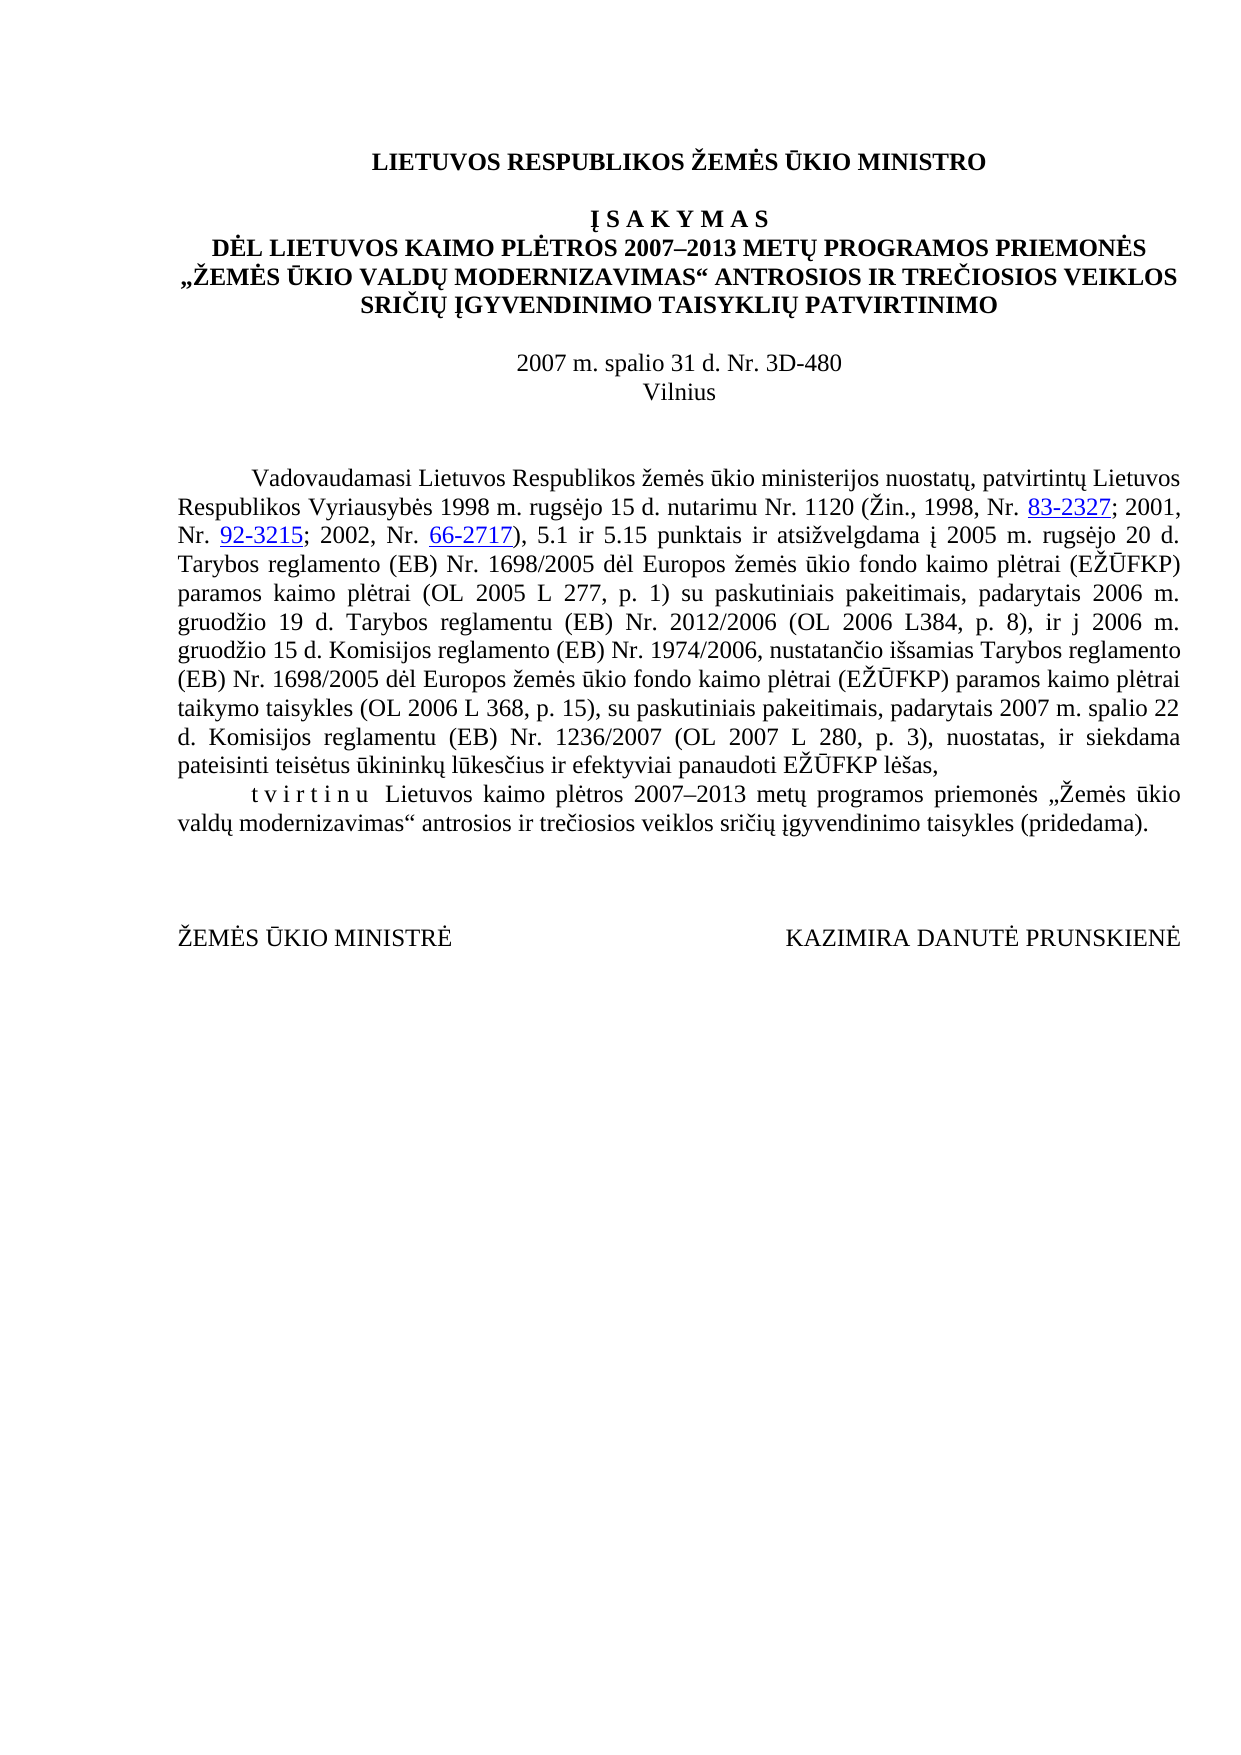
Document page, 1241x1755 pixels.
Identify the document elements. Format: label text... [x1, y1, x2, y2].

text ŽEMĖS ŪKIO MINISTRĖ KAZIMIRA DANUTĖ PRUNSKIENĖ [177, 923, 1181, 952]
text Į S A K Y M A S [177, 204, 1181, 233]
text LIETUVOS RESPUBLIKOS ŽEMĖS ŪKIO MINISTRO [177, 147, 1181, 176]
text Vadovaudamasi Lietuvos Respublikos žemės ūkio ministerijos nuostatų, patvirtintų Lietuvos Respublikos Vyriausybės 1998 m. rugsėjo 15 d. nutarimu Nr. 1120 (Žin., 1998, Nr. 83-2327; 2001, Nr. 92-3215; 2002, Nr. 66-2717), 5.1 ir 5.15 punktais ir atsižvelgdama į 2005 m. rugsėjo 20 d. Tarybos reglamento (EB) Nr. 1698/2005 dėl Europos žemės ūkio fondo kaimo plėtrai (EŽŪFKP) paramos kaimo plėtrai (OL 2005 L 277, p. 1) su paskutiniais pakeitimais, padarytais 2006 m. gruodžio 19 d. Tarybos reglamentu (EB) Nr. 2012/2006 (OL 2006 L384, p. 8), ir j 2006 m. gruodžio 15 d. Komisijos reglamento (EB) Nr. 1974/2006, nustatančio išsamias Tarybos reglamento (EB) Nr. 1698/2005 dėl Europos žemės ūkio fondo kaimo plėtrai (EŽŪFKP) paramos kaimo plėtrai taikymo taisykles (OL 2006 L 368, p. 15), su paskutiniais pakeitimais, padarytais 2007 m. spalio 22 d. Komisijos reglamentu (EB) Nr. 1236/2007 (OL 2007 L 280, p. 3), nuostatas, ir siekdama pateisinti teisėtus ūkininkų lūkesčius ir efektyviai panaudoti EŽŪFKP lėšas, [177, 463, 1181, 779]
text 2007 m. spalio 31 d. Nr. 3D-480 [177, 348, 1181, 377]
text DĖL LIETUVOS KAIMO PLĖTROS 2007–2013 METŲ PROGRAMOS PRIEMONĖS „ŽEMĖS ŪKIO VALDŲ MODERNIZAVIMAS“ ANTROSIOS IR TREČIOSIOS VEIKLOS SRIČIŲ ĮGYVENDINIMO TAISYKLIŲ PATVIRTINIMO [177, 233, 1181, 319]
text Vilnius [177, 377, 1181, 406]
text tvirtinu Lietuvos kaimo plėtros 2007–2013 metų programos priemonės „Žemės ūkio valdų modernizavimas“ antrosios ir trečiosios veiklos sričių įgyvendinimo taisykles (pridedama). [177, 779, 1181, 837]
